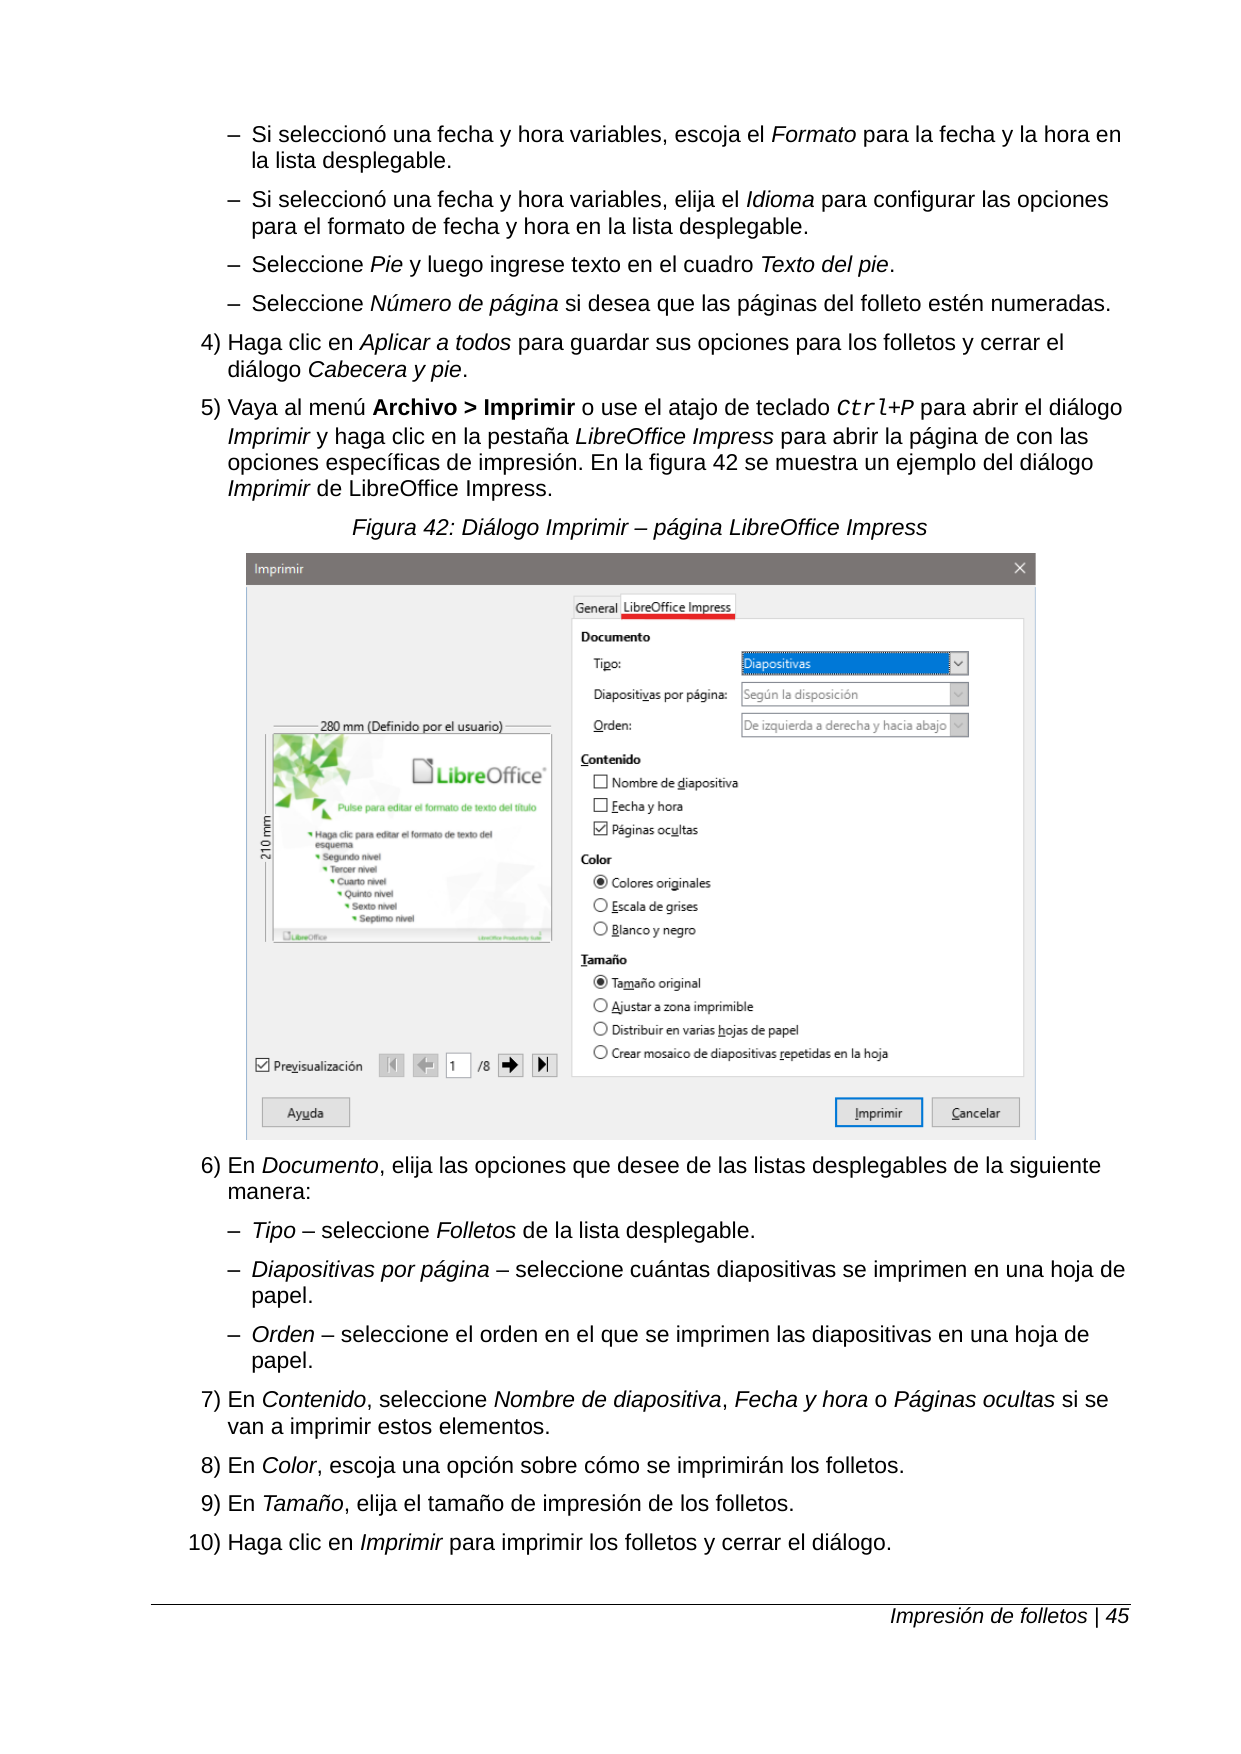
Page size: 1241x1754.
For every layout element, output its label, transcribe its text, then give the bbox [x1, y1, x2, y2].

list Haga clic en Aplicar a todos para guardar sus opciones para los folletos y cerrar el diálogo Cabecera y pie. [227, 329, 1131, 382]
list En Contenido, seleccione Nombre de diapositiva, Fecha y hora o Páginas ocultas si se van a imprimir estos elementos. [227, 1386, 1131, 1439]
list Seleccione Pie y luego ingrese texto en el cuadro Texto del pie. [227, 251, 1131, 278]
list Vaya al menú Archivo > Imprimir o use el atajo de teclado Ctrl+P para abrir el diálogo Imprimir y haga clic en la pestaña LibreOffice Impress para abrir la página de con las opciones específicas de impresión. En la figura 42 se muestra un ejemplo del diálogo Imprimir de LibreOffice Impress. [227, 394, 1131, 502]
text Figura 42: Diálogo Imprimir – página LibreOffice Impress [246, 514, 1036, 541]
list En Tamaño, elija el tamaño de impresión de los folletos. [227, 1490, 1131, 1517]
list En Documento, elija las opciones que desee de las listas desplegables de la siguiente manera: [227, 1152, 1131, 1204]
list Tipo – seleccione Folletos de la lista desplegable. [227, 1217, 1131, 1243]
list Haga clic en Imprimir para imprimir los folletos y cerrar el diálogo. [227, 1529, 1131, 1556]
list Orden – seleccione el orden en el que se imprimen las diapositivas en una hoja de papel. [227, 1321, 1131, 1374]
list Si seleccionó una fecha y hora variables, escoja el Formato para la fecha y la hora en la lista desplegable. [227, 121, 1131, 174]
list En Color, escoja una opción sobre cómo se imprimirán los folletos. [227, 1452, 1131, 1478]
picture [246, 553, 1036, 1140]
list Diapositivas por página – seleccione cuántas diapositivas se imprimen en una hoja de papel. [227, 1256, 1131, 1309]
list Si seleccionó una fecha y hora variables, elija el Idioma para configurar las opciones para el formato de fecha y hora en la lista desplegable. [227, 186, 1131, 239]
list Seleccione Número de página si desea que las páginas del folleto estén numeradas. [227, 290, 1131, 317]
